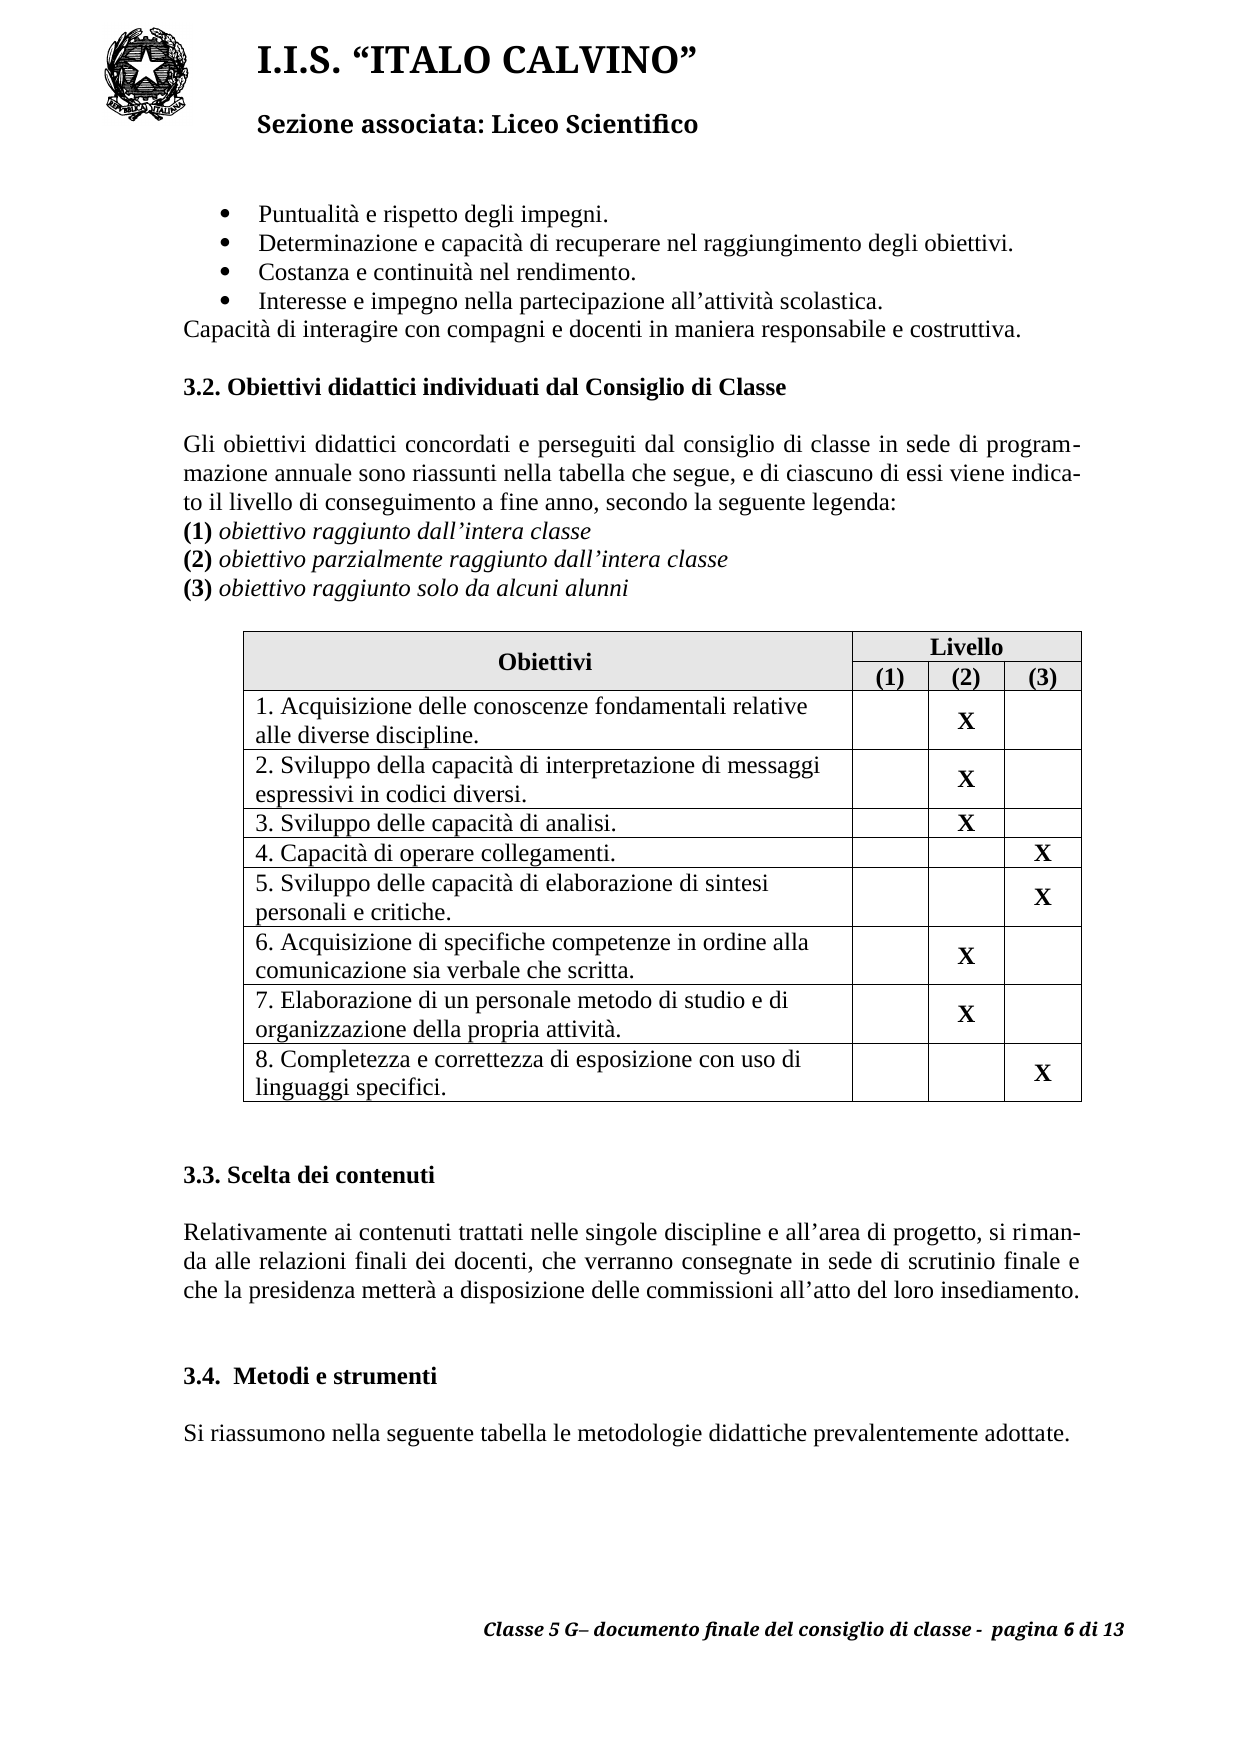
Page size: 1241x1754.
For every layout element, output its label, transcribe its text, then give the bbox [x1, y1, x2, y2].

table_cell [853, 809, 928, 837]
table_cell 7. Elaborazione di un personale metodo di studio e di organizzazione della propria attività. [244, 985, 852, 1043]
table_cell 6. Acquisizione di specifiche competenze in ordine alla comunicazione sia verbale che scritta. [244, 927, 852, 984]
table_cell X [1005, 1044, 1081, 1101]
table_cell 4. Capacità di operare collegamenti. [244, 838, 852, 867]
table_cell [853, 1044, 928, 1101]
table_cell [853, 750, 928, 807]
table_cell [853, 985, 928, 1043]
table_cell [853, 838, 928, 867]
table_cell 1. Acquisizione delle conoscenze fondamentali relative alle diverse discipline. [244, 691, 852, 749]
text Si riassumono nella seguente tabella le metodologie didattiche prevalentemente adotta­te. [183, 1418, 1081, 1447]
list Interesse e impegno nella partecipazione all’attività scolastica. [221, 286, 1081, 314]
table_cell 5. Sviluppo delle capacità di elaborazione di sintesi personali e critiche. [244, 868, 852, 926]
table_cell [1005, 985, 1081, 1043]
table_cell [853, 691, 928, 749]
text Capacità di interagire con compagni e docenti in maniera responsabile e costruttiva. [183, 314, 1081, 343]
table_cell [929, 868, 1004, 926]
text (1) obiettivo raggiunto dall’intera classe [183, 516, 1081, 544]
table_cell [853, 868, 928, 926]
table_cell X [929, 985, 1004, 1043]
table_cell (1) [853, 662, 928, 690]
text (3) obiettivo raggiunto solo da alcuni alunni [183, 573, 1081, 602]
table_header Obiettivi [244, 632, 852, 690]
subtitle 3.4. Metodi e strumenti [183, 1361, 1081, 1390]
list Determinazione e capacità di recuperare nel raggiungimento degli obiettivi. [221, 228, 1081, 257]
list Puntualità e rispetto degli impegni. [221, 199, 1081, 228]
table_cell X [1005, 838, 1081, 867]
table_header Livello [853, 632, 1081, 661]
table_cell [853, 927, 928, 984]
table_cell [929, 838, 1004, 867]
text Gli obiettivi didattici concordati e perseguiti dal consiglio di classe in sede di program­mazione annuale sono riassunti nella tabella che segue, e di ciascuno di essi vie­ne indica­to il livello di conseguimento a fine anno, secondo la seguente legenda: [183, 429, 1081, 516]
text Relativamente ai contenuti trattati nelle singole discipline e all’area di progetto, si ri­man­da alle relazioni finali dei docenti, che verranno consegnate in sede di scrutinio finale e che la presidenza metterà a disposizione delle commissioni all’atto del loro insediamento. [183, 1217, 1081, 1303]
table_cell X [929, 927, 1004, 984]
list Costanza e continuità nel rendimento. [221, 257, 1081, 286]
table_cell X [1005, 868, 1081, 926]
table_cell [929, 1044, 1004, 1101]
table_cell [1005, 691, 1081, 749]
subtitle 3.3. Scelta dei contenuti [183, 1160, 1081, 1188]
table_cell 2. Sviluppo della capacità di interpretazione di messaggi espressivi in codici diversi. [244, 750, 852, 807]
subtitle 3.2. Obiettivi didattici individuati dal Consiglio di Classe [183, 372, 1081, 401]
table_cell (3) [1005, 662, 1081, 690]
table_cell [1005, 809, 1081, 837]
text (2) obiettivo parzialmente raggiunto dall’intera classe [183, 544, 1081, 573]
table_cell (2) [929, 662, 1004, 690]
table_cell 8. Completezza e correttezza di esposizione con uso di linguaggi specifici. [244, 1044, 852, 1101]
table_cell X [929, 750, 1004, 807]
table_cell [1005, 750, 1081, 807]
table_cell 3. Sviluppo delle capacità di analisi. [244, 809, 852, 837]
table_cell X [929, 809, 1004, 837]
table_cell [1005, 927, 1081, 984]
table_cell X [929, 691, 1004, 749]
